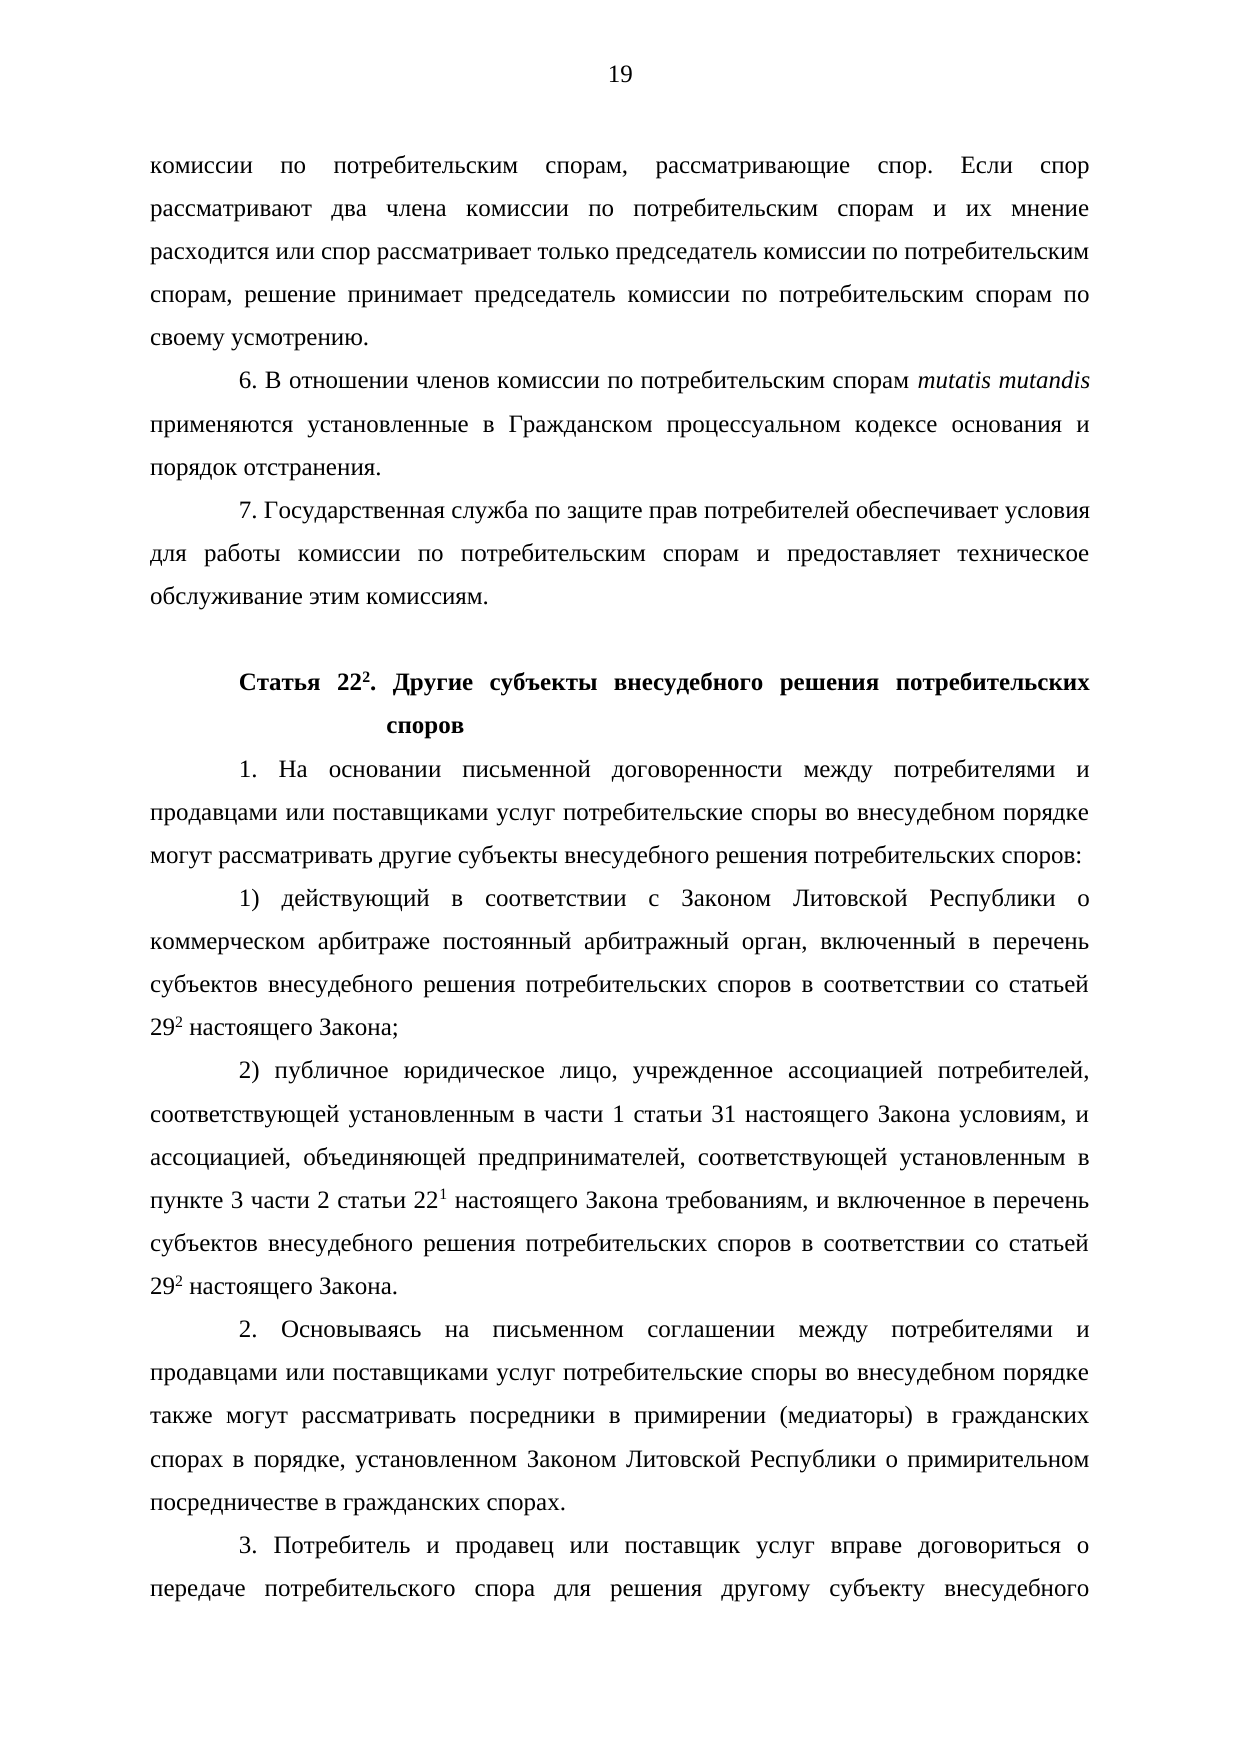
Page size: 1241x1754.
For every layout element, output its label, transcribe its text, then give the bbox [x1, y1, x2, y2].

text 7. Государственная служба по защите прав потребителей обеспечивает условия для работы комиссии по потребительским спорам и предоставляет техническое обслуживание этим комиссиям. [150, 495, 1090, 610]
text 6. В отношении членов комиссии по потребительским спорам mutatis mutandis применяются установленные в Гражданском процессуальном кодексе основания и порядок отстранения. [150, 366, 1090, 481]
text 3. Потребитель и продавец или поставщик услуг вправе договориться о передаче потребительского спора для решения другому субъекту внесудебного [150, 1530, 1090, 1602]
text комиссии по потребительским спорам, рассматривающие спор. Если спор рассматривают два члена комиссии по потребительским спорам и их мнение расходится или спор рассматривает только председатель комиссии по потребительским спорам, решение принимает председатель комиссии по потребительским спорам по своему усмотрению. [150, 150, 1090, 351]
text 1) действующий в соответствии с Законом Литовской Республики о коммерческом арбитраже постоянный арбитражный орган, включенный в перечень субъектов внесудебного решения потребительских споров в соответствии со статьей 292 настоящего Закона; [150, 883, 1090, 1041]
text Статья 222. Другие субъекты внесудебного решения потребительских споров [239, 667, 1090, 739]
text 2. Основываясь на письменном соглашении между потребителями и продавцами или поставщиками услуг потребительские споры во внесудебном порядке также могут рассматривать посредники в примирении (медиаторы) в гражданских спорах в порядке, установленном Законом Литовской Республики о примирительном посредничестве в гражданских спорах. [150, 1314, 1090, 1516]
text 2) публичное юридическое лицо, учрежденное ассоциацией потребителей, соответствующей установленным в части 1 статьи 31 настоящего Закона условиям, и ассоциацией, объединяющей предпринимателей, соответствующей установленным в пункте 3 части 2 статьи 221 настоящего Закона требованиям, и включенное в перечень субъектов внесудебного решения потребительских споров в соответствии со статьей 292 настоящего Закона. [150, 1056, 1090, 1300]
text 1. На основании письменной договоренности между потребителями и продавцами или поставщиками услуг потребительские споры во внесудебном порядке могут рассматривать другие субъекты внесудебного решения потребительских споров: [150, 754, 1090, 869]
